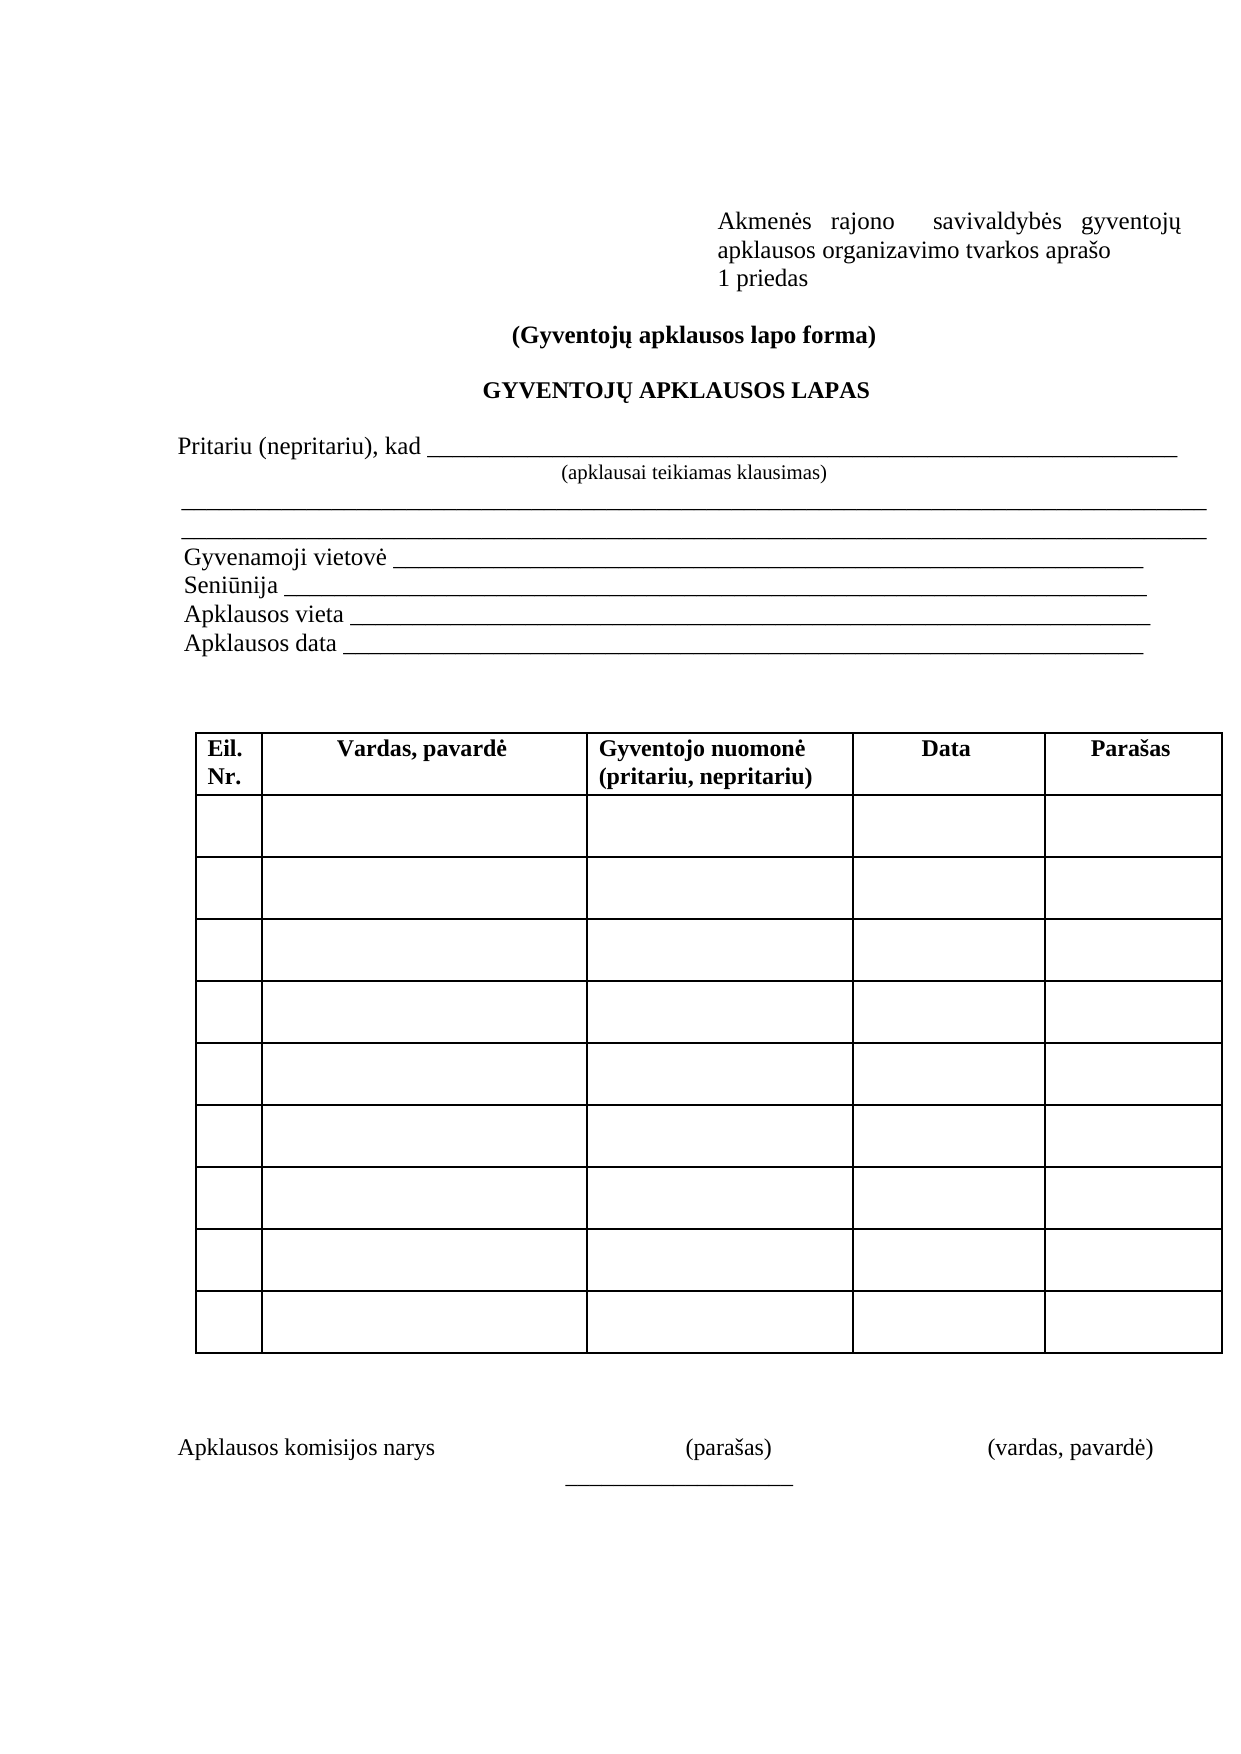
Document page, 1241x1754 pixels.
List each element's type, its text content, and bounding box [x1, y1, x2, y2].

text (Gyventojų apklausos lapo forma) [177, 320, 1211, 348]
text Apklausos komisijos narys (parašas) (vardas, pavardė) [177, 1433, 1181, 1461]
table_header Data [854, 734, 1044, 794]
table_header Vardas, pavardė [263, 734, 586, 794]
table_cell [854, 1292, 1044, 1352]
table_cell [197, 1168, 261, 1228]
table_cell [197, 920, 261, 980]
table_cell [588, 796, 852, 856]
text Akmenės rajono savivaldybės gyventojų apklausos organizavimo tvarkos aprašo [717, 206, 1181, 263]
table_cell [854, 1168, 1044, 1228]
table_header Gyventojo nuomonė (pritariu, nepritariu) [588, 734, 852, 794]
table_cell [1046, 1168, 1221, 1228]
table_cell [588, 1230, 852, 1290]
table_cell [263, 1106, 586, 1166]
text Apklausos vieta ________________________________________________________________ [177, 599, 1211, 628]
table_cell [197, 1106, 261, 1166]
table_cell [1046, 1292, 1221, 1352]
table_cell [197, 796, 261, 856]
table_cell [263, 1230, 586, 1290]
table_cell [854, 982, 1044, 1042]
table_cell [197, 1292, 261, 1352]
table_cell [263, 1044, 586, 1104]
table_cell [854, 1106, 1044, 1166]
table_cell [197, 1044, 261, 1104]
table_cell [588, 982, 852, 1042]
text 1 priedas [717, 263, 1181, 292]
table_cell [588, 858, 852, 918]
table_header Eil. Nr. [197, 734, 261, 794]
table_cell [197, 982, 261, 1042]
text ____________________________________________________________________________________________________________________________________________________________________ [177, 484, 1211, 542]
table_cell [197, 858, 261, 918]
text GYVENTOJŲ APKLAUSOS LAPAS [177, 376, 1181, 404]
text Seniūnija _____________________________________________________________________ [177, 570, 1211, 599]
table_cell [588, 1106, 852, 1166]
table_cell [1046, 982, 1221, 1042]
table_cell [263, 982, 586, 1042]
table_cell [854, 1230, 1044, 1290]
table_cell [1046, 796, 1221, 856]
text Gyvenamoji vietovė ____________________________________________________________ [177, 542, 1211, 570]
table_cell [588, 1292, 852, 1352]
table_cell [197, 1230, 261, 1290]
table_cell [1046, 1230, 1221, 1290]
table_cell [263, 1168, 586, 1228]
text ___________________ [177, 1461, 1181, 1488]
table_cell [263, 796, 586, 856]
table_header Parašas [1046, 734, 1221, 794]
table_cell [263, 920, 586, 980]
table_cell [588, 1168, 852, 1228]
table_cell [854, 796, 1044, 856]
table_cell [1046, 920, 1221, 980]
table_cell [588, 920, 852, 980]
text Apklausos data ________________________________________________________________ [177, 628, 1211, 657]
table_cell [1046, 858, 1221, 918]
table_cell [1046, 1044, 1221, 1104]
table_cell [588, 1044, 852, 1104]
table_cell [854, 920, 1044, 980]
table_cell [854, 858, 1044, 918]
table_cell [263, 858, 586, 918]
table_cell [1046, 1106, 1221, 1166]
table_cell [263, 1292, 586, 1352]
table_cell [854, 1044, 1044, 1104]
text Pritariu (nepritariu), kad ____________________________________________________________ [177, 431, 1211, 460]
text (apklausai teikiamas klausimas) [177, 460, 1211, 484]
